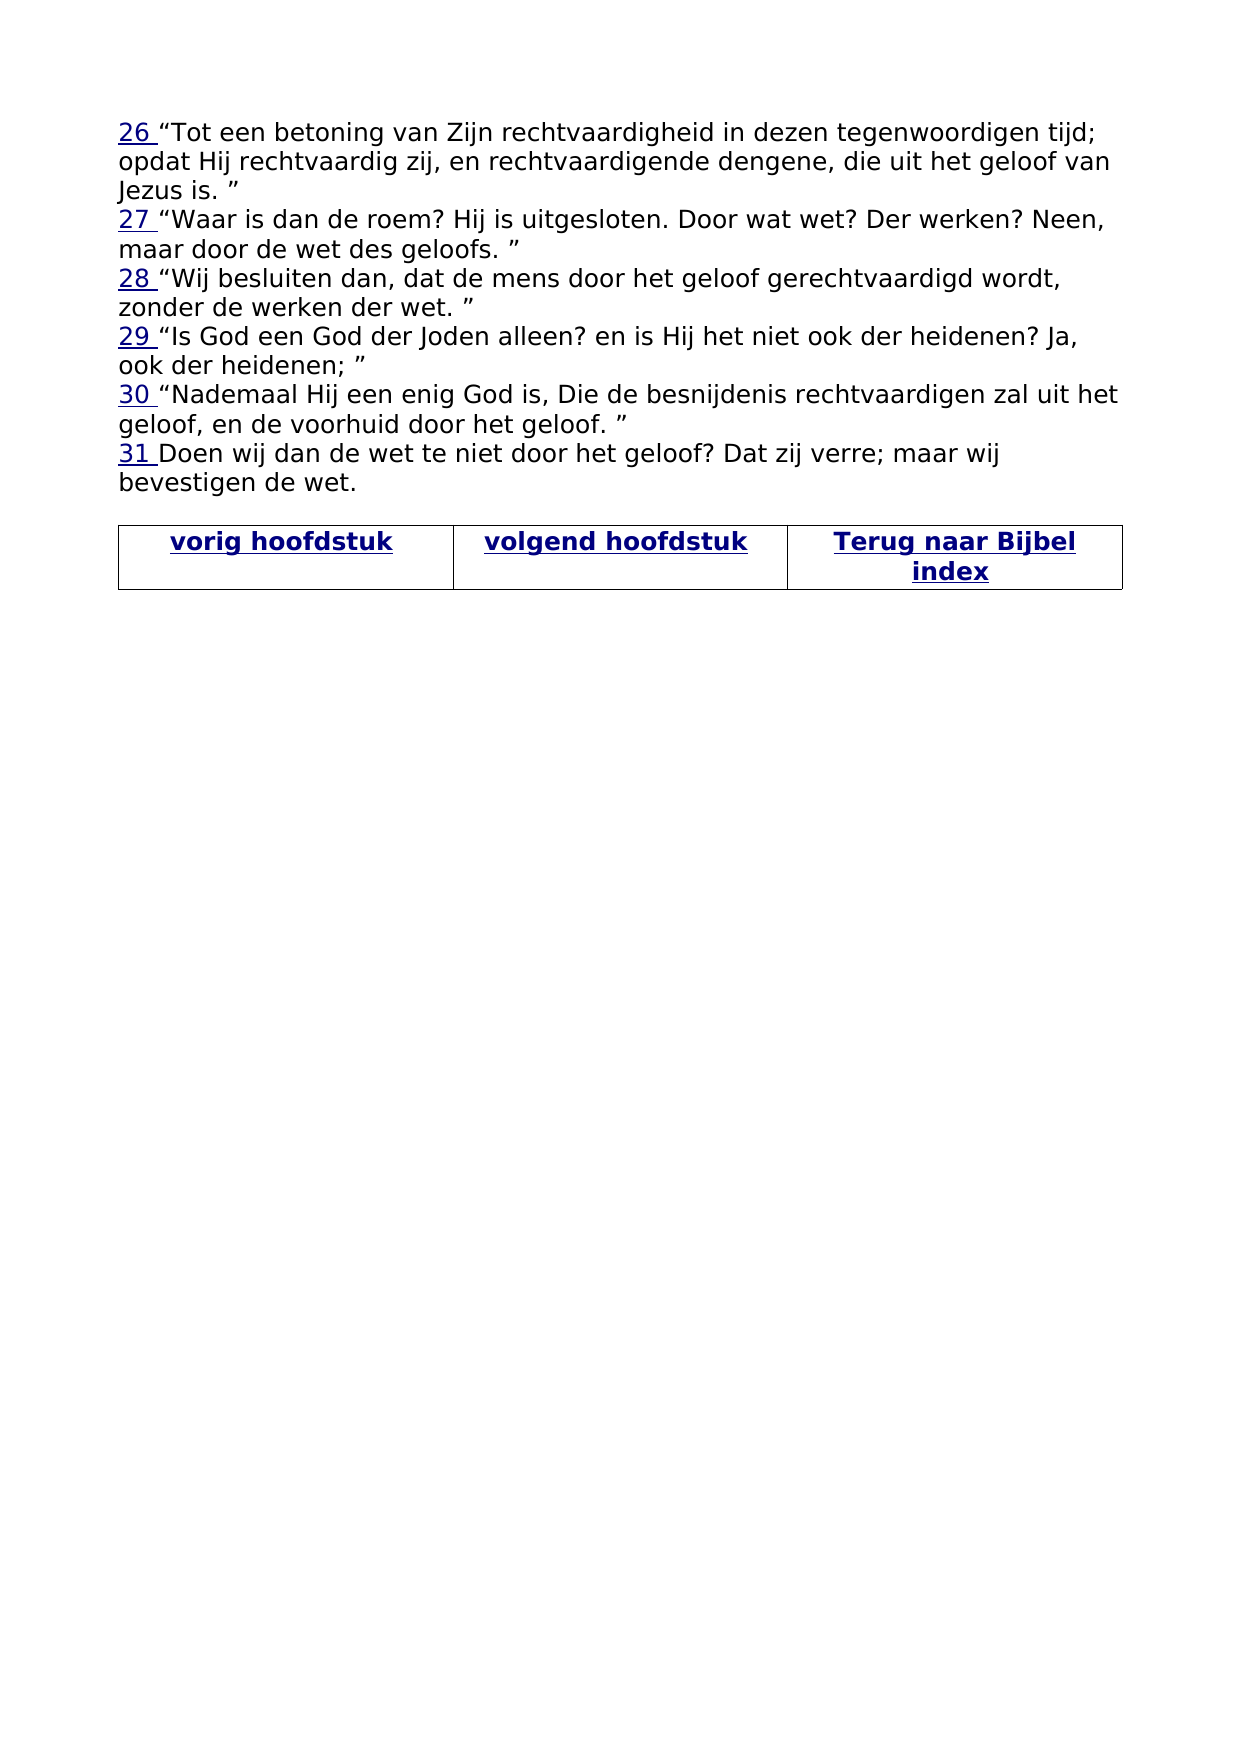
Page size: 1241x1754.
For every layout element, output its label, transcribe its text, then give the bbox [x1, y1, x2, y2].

table_header volgend hoofdstuk [454, 526, 787, 589]
table_header vorig hoofdstuk [119, 526, 453, 589]
table_header Terug naar Bijbel index [788, 526, 1122, 589]
text 26 “Tot een betoning van Zijn rechtvaardigheid in dezen tegenwoordigen tijd; opdat Hij rechtvaardig zij, en rechtvaardigende dengene, die uit het geloof van Jezus is. ” 27 “Waar is dan de roem? Hij is uitgesloten. Door wat wet? Der werken? Neen, maar door de wet des geloofs. ” 28 “Wij besluiten dan, dat de mens door het geloof gerechtvaardigd wordt, zonder de werken der wet. ” 29 “Is God een God der Joden alleen? en is Hij het niet ook der heidenen? Ja, ook der heidenen; ” 30 “Nademaal Hij een enig God is, Die de besnijdenis rechtvaardigen zal uit het geloof, en de voorhuid door het geloof. ” 31 Doen wij dan de wet te niet door het geloof? Dat zij verre; maar wij bevestigen de wet. [118, 118, 1122, 497]
